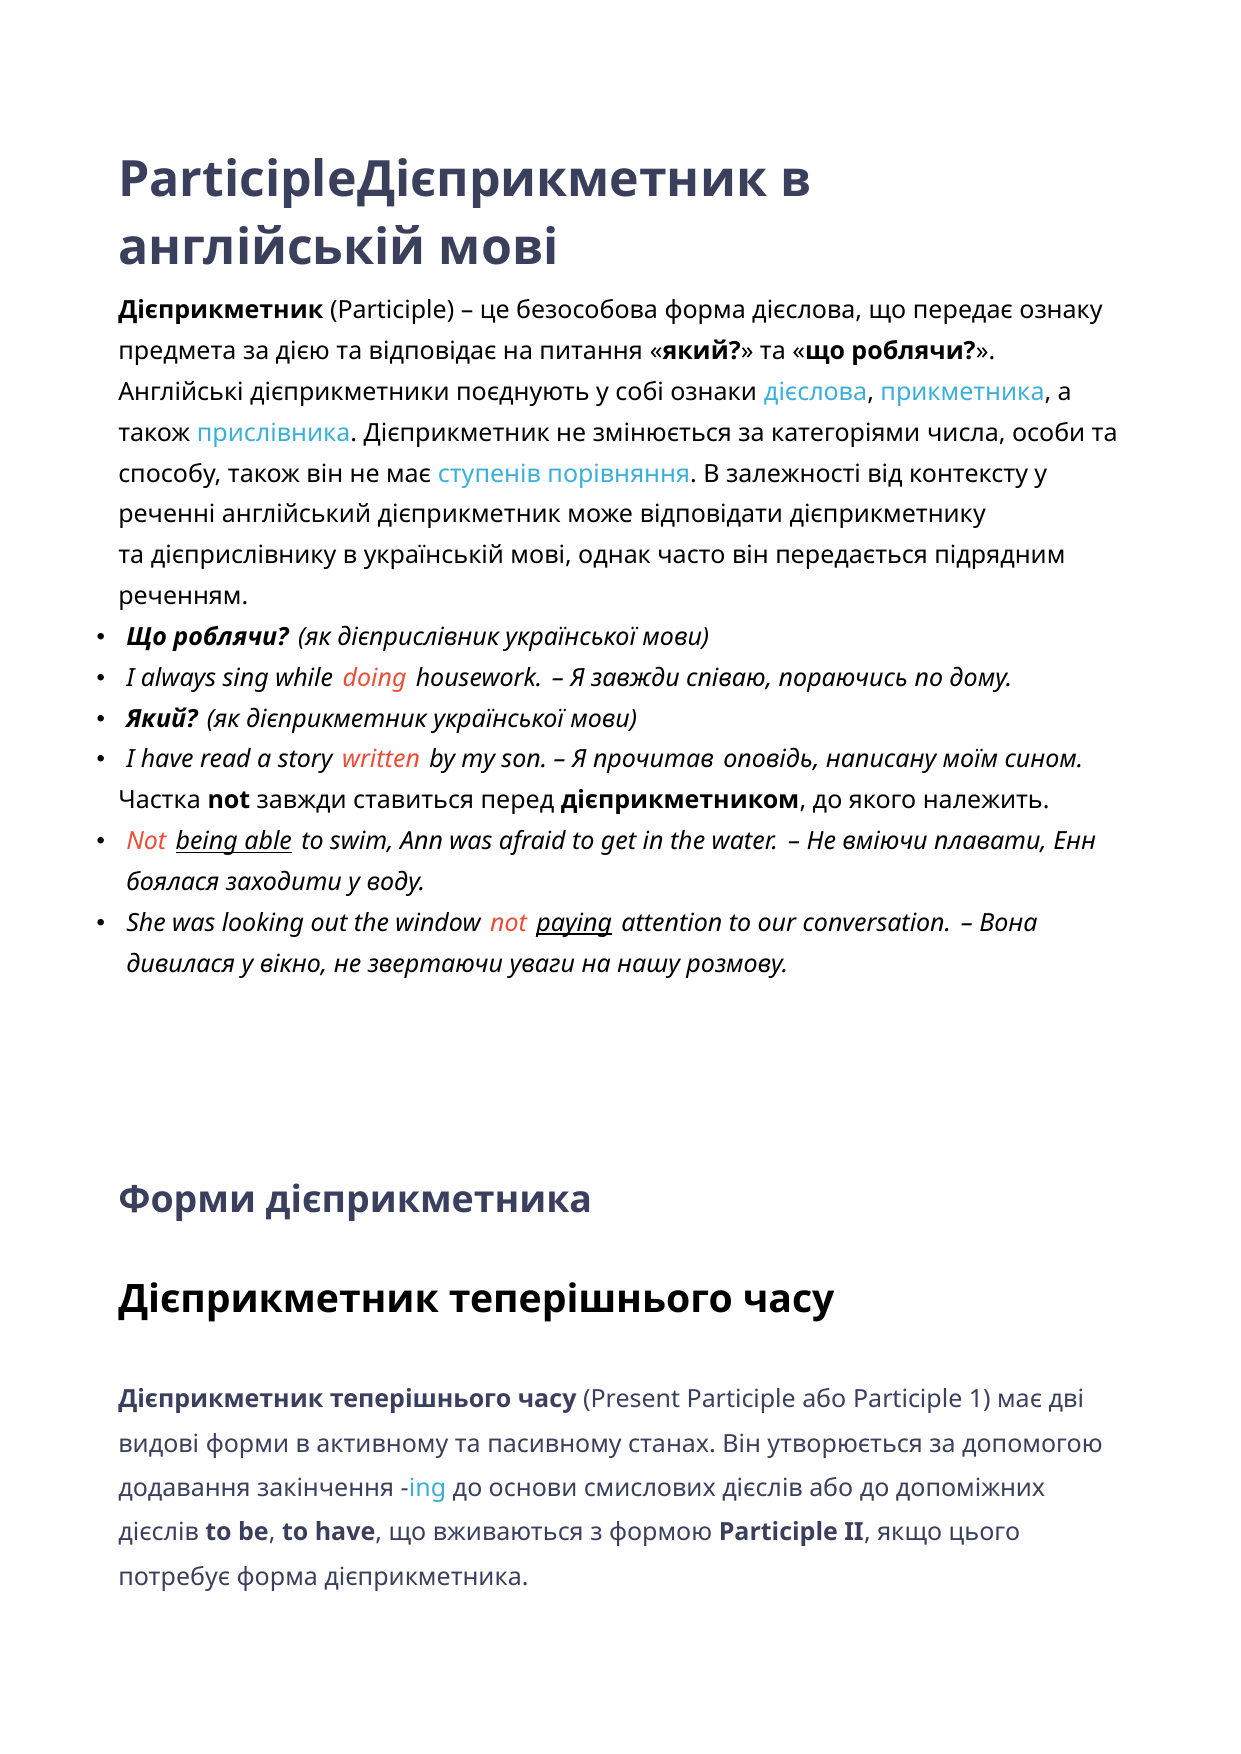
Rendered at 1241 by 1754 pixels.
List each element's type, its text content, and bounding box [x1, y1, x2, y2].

list I always sing while doing housework. – Я завжди співаю, пораючись по дому. [118, 659, 1122, 693]
list Що роблячи? (як дієприслівник української мови) [118, 618, 1122, 653]
list Який? (як дієприкметник української мови) [118, 700, 1122, 734]
list She was looking out the window not paying attention to our conversation. – Вона дивилася у вікно, не звертаючи уваги на нашу розмову. [118, 904, 1122, 979]
text Дієприкметник (Participle) – це безособова форма дієслова, що передає ознаку предмета за дією та відповідає на питання «який?» та «що роблячи?». Англійські дієприкметники поєднують у собі ознаки дієслова, прикметника, а також прислівника. Дієприкметник не змінюється за категоріями числа, особи та способу, також він не має ступенів порівняння. В залежності від контексту у реченні англійський дієприкметник може відповідати дієприкметнику та дієприслівнику в українській мові, однак часто він передається підрядним реченням. [118, 292, 1122, 612]
subtitle Дієприкметник теперішнього часу [118, 1270, 1122, 1324]
subtitle ParticipleДієприкметник в англійській мові [118, 143, 1122, 279]
subtitle Форми дієприкметника [118, 1130, 1122, 1223]
text Дієприкметник теперішнього часу (Present Participle або Participle 1) має дві видові форми в активному та пасивному станах. Він утворюється за допомогою додавання закінчення -ing до основи смислових дієслів або до допоміжних дієслів to be, to have, що вживаються з формою Participle II, якщо цього потребує форма дієприкметника. [118, 1381, 1122, 1592]
list I have read a story written by my son. – Я прочитав оповідь, написану моїм сином. [118, 741, 1122, 775]
text Частка not завжди ставиться перед дієприкметником, до якого належить. [118, 782, 1122, 816]
list Not being able to swim, Ann was afraid to get in the water. – Не вміючи плавати, Енн боялася заходити у воду. [118, 823, 1122, 898]
